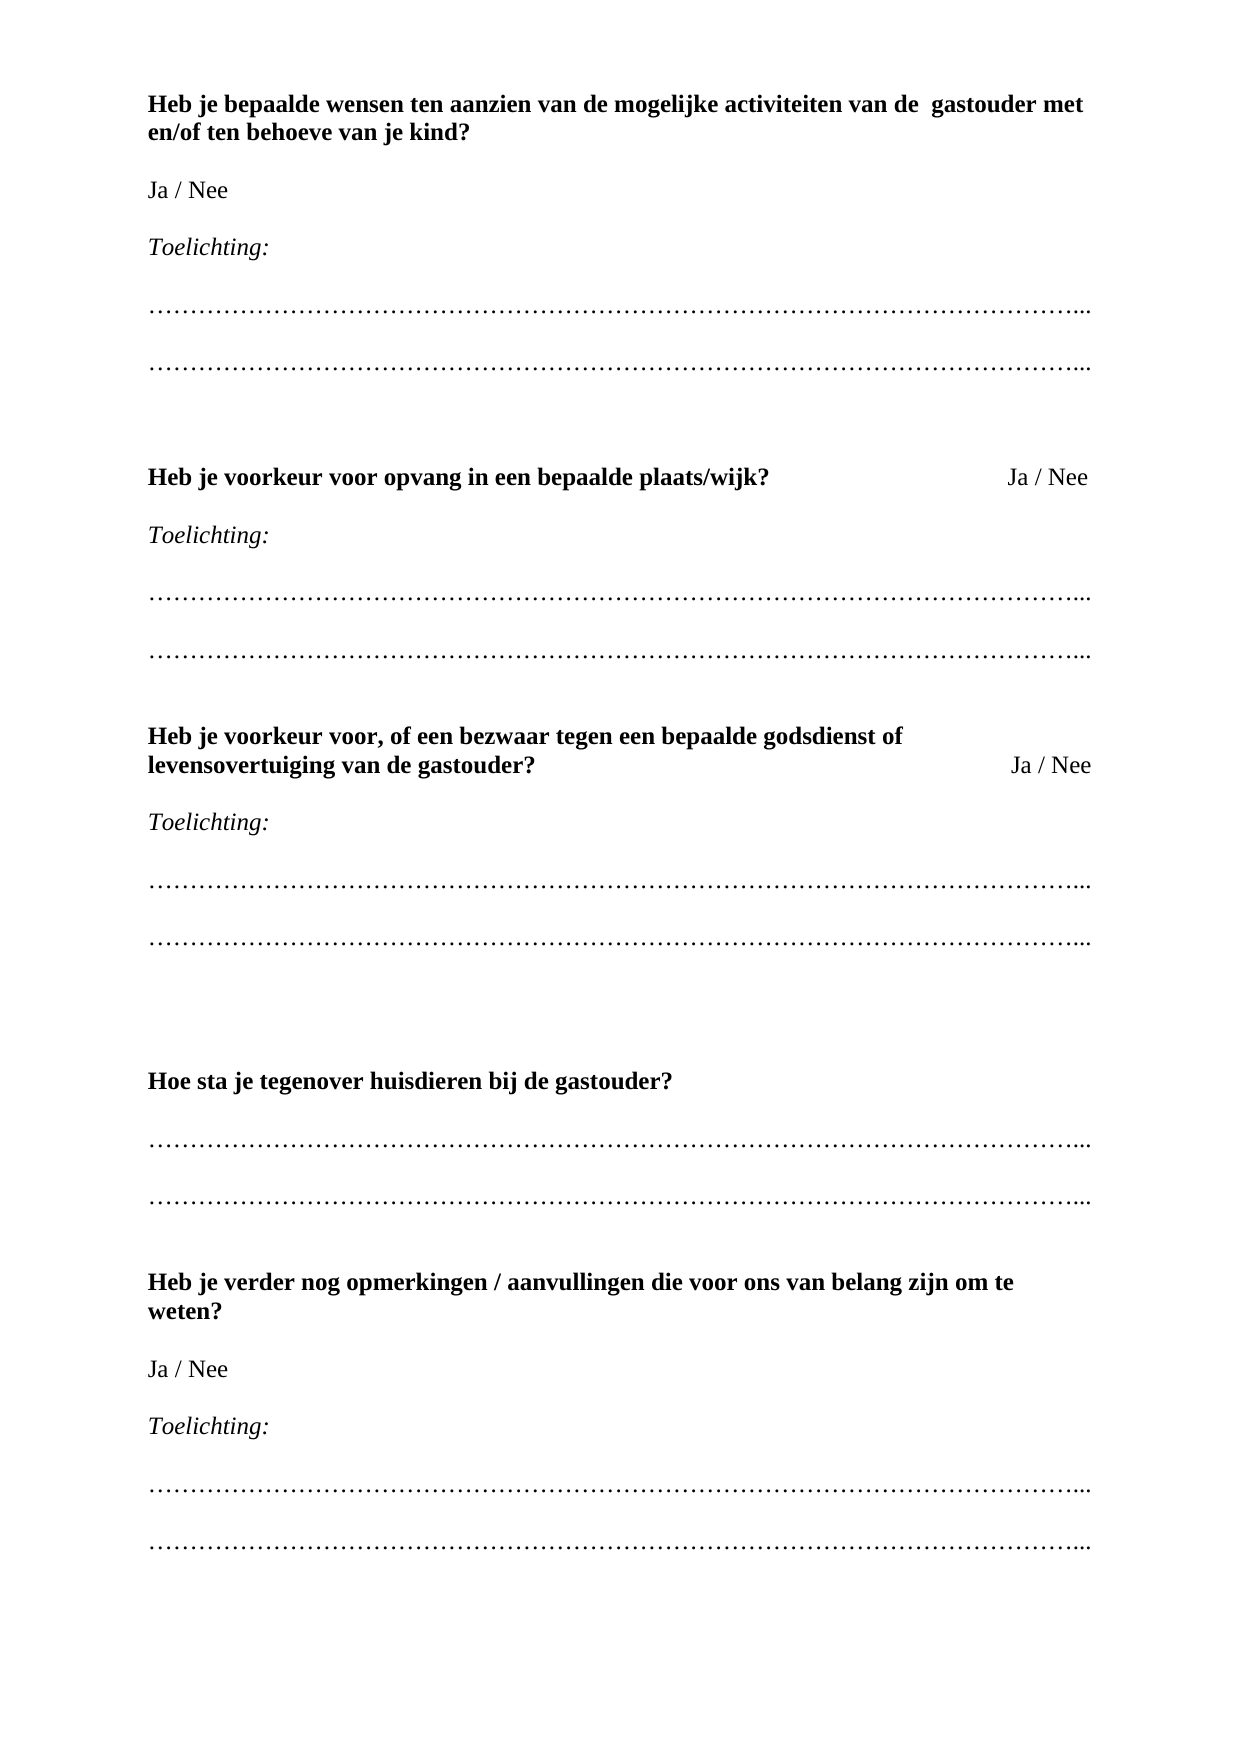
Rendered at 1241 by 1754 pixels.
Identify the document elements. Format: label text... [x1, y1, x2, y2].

text …………………………………………………………………………………………………... [148, 290, 1093, 319]
text Toelichting: [148, 232, 1093, 261]
text …………………………………………………………………………………………………... [148, 1469, 1093, 1497]
text …………………………………………………………………………………………………... [148, 865, 1093, 894]
text …………………………………………………………………………………………………... [148, 635, 1093, 664]
text …………………………………………………………………………………………………... [148, 1124, 1093, 1152]
text Toelichting: [148, 1411, 1093, 1440]
text Heb je voorkeur voor opvang in een bepaalde plaats/wijk? Ja / Nee [148, 462, 1093, 491]
text …………………………………………………………………………………………………... [148, 922, 1093, 951]
text …………………………………………………………………………………………………... [148, 1526, 1093, 1555]
text …………………………………………………………………………………………………... [148, 1181, 1093, 1210]
text Heb je verder nog opmerkingen / aanvullingen die voor ons van belang zijn om te weten? [148, 1267, 1093, 1325]
text Toelichting: [148, 520, 1093, 549]
text Heb je voorkeur voor, of een bezwaar tegen een bepaalde godsdienst of levensovertuiging van de gastouder? Ja / Nee [148, 721, 1093, 779]
text …………………………………………………………………………………………………... [148, 347, 1093, 376]
text …………………………………………………………………………………………………... [148, 577, 1093, 606]
text Ja / Nee [148, 175, 1093, 204]
text Ja / Nee [148, 1354, 1093, 1382]
text Toelichting: [148, 807, 1093, 836]
text Hoe sta je tegenover huisdieren bij de gastouder? [148, 1066, 1093, 1095]
text Heb je bepaalde wensen ten aanzien van de mogelijke activiteiten van de gastouder met en/of ten behoeve van je kind? [148, 89, 1093, 146]
